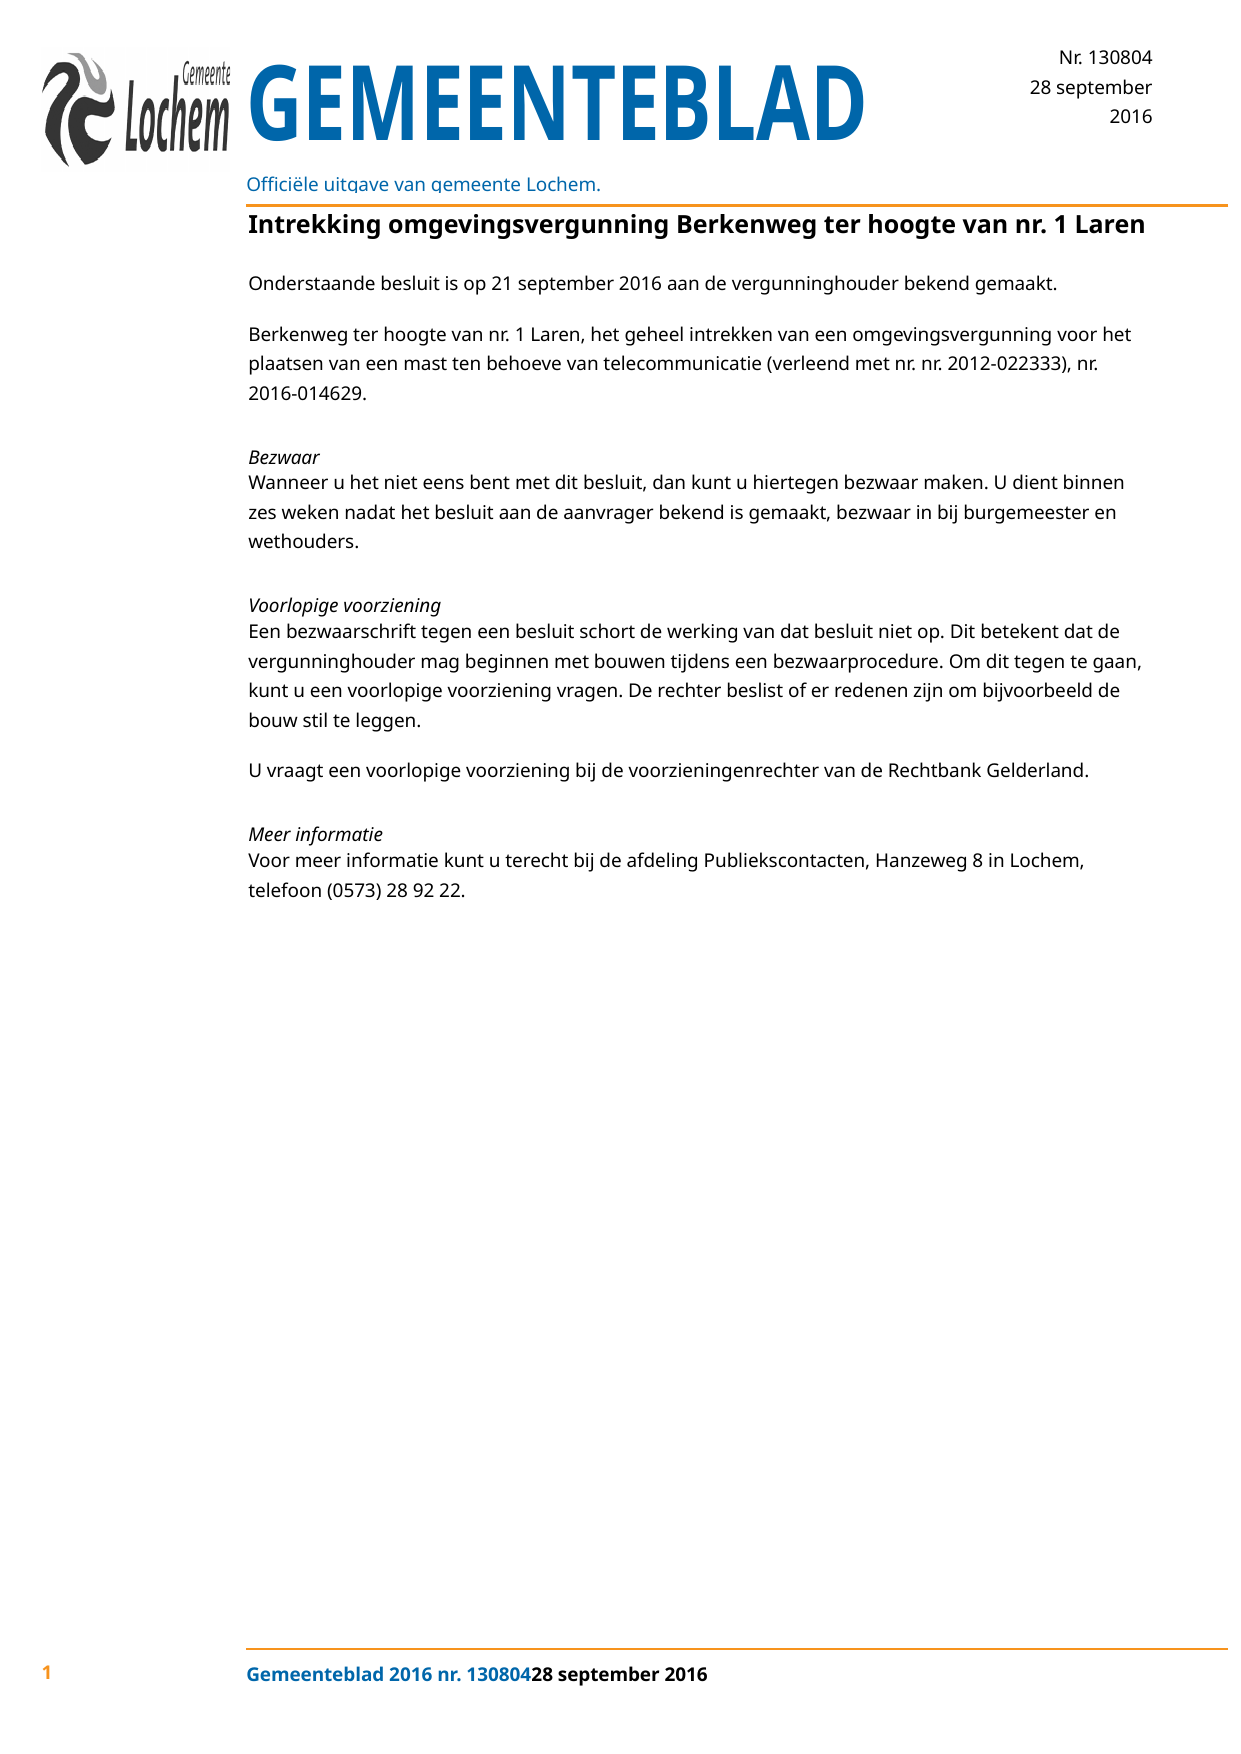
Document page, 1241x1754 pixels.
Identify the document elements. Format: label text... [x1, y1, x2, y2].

text U vraagt een voorlopige voorziening bij de voorzieningenrechter van de Rechtbank Gelderland. [248, 758, 1152, 783]
text Onderstaande besluit is op 21 september 2016 aan de vergunninghouder bekend gemaakt. [248, 270, 1152, 296]
text Meer informatie [248, 822, 1152, 847]
text Intrekking omgevingsvergunning Berkenweg ter hoogte van nr. 1 Laren [248, 207, 1152, 241]
text Bezwaar [248, 444, 1152, 469]
text Voor meer informatie kunt u terecht bij de afdeling Publiekscontacten, Hanzeweg 8 in Lochem, telefoon (0573) 28 92 22. [248, 847, 1152, 903]
text Wanneer u het niet eens bent met dit besluit, dan kunt u hiertegen bezwaar maken. U dient binnen zes weken nadat het besluit aan de aanvrager bekend is gemaakt, bezwaar in bij burgemeester en wethouders. [248, 469, 1152, 554]
text Een bezwaarschrift tegen een besluit schort de werking van dat besluit niet op. Dit betekent dat de vergunninghouder mag beginnen met bouwen tijdens een bezwaarprocedure. Om dit tegen te gaan, kunt u een voorlopige voorziening vragen. De rechter beslist of er redenen zijn om bijvoorbeeld de bouw stil te leggen. [248, 618, 1152, 733]
picture [41, 47, 231, 172]
text Voorlopige voorziening [248, 593, 1152, 618]
text Berkenweg ter hoogte van nr. 1 Laren, het geheel intrekken van een omgevingsvergunning voor het plaatsen van een mast ten behoeve van telecommunicatie (verleend met nr. nr. 2012-022333), nr. 2016-014629. [248, 321, 1152, 406]
